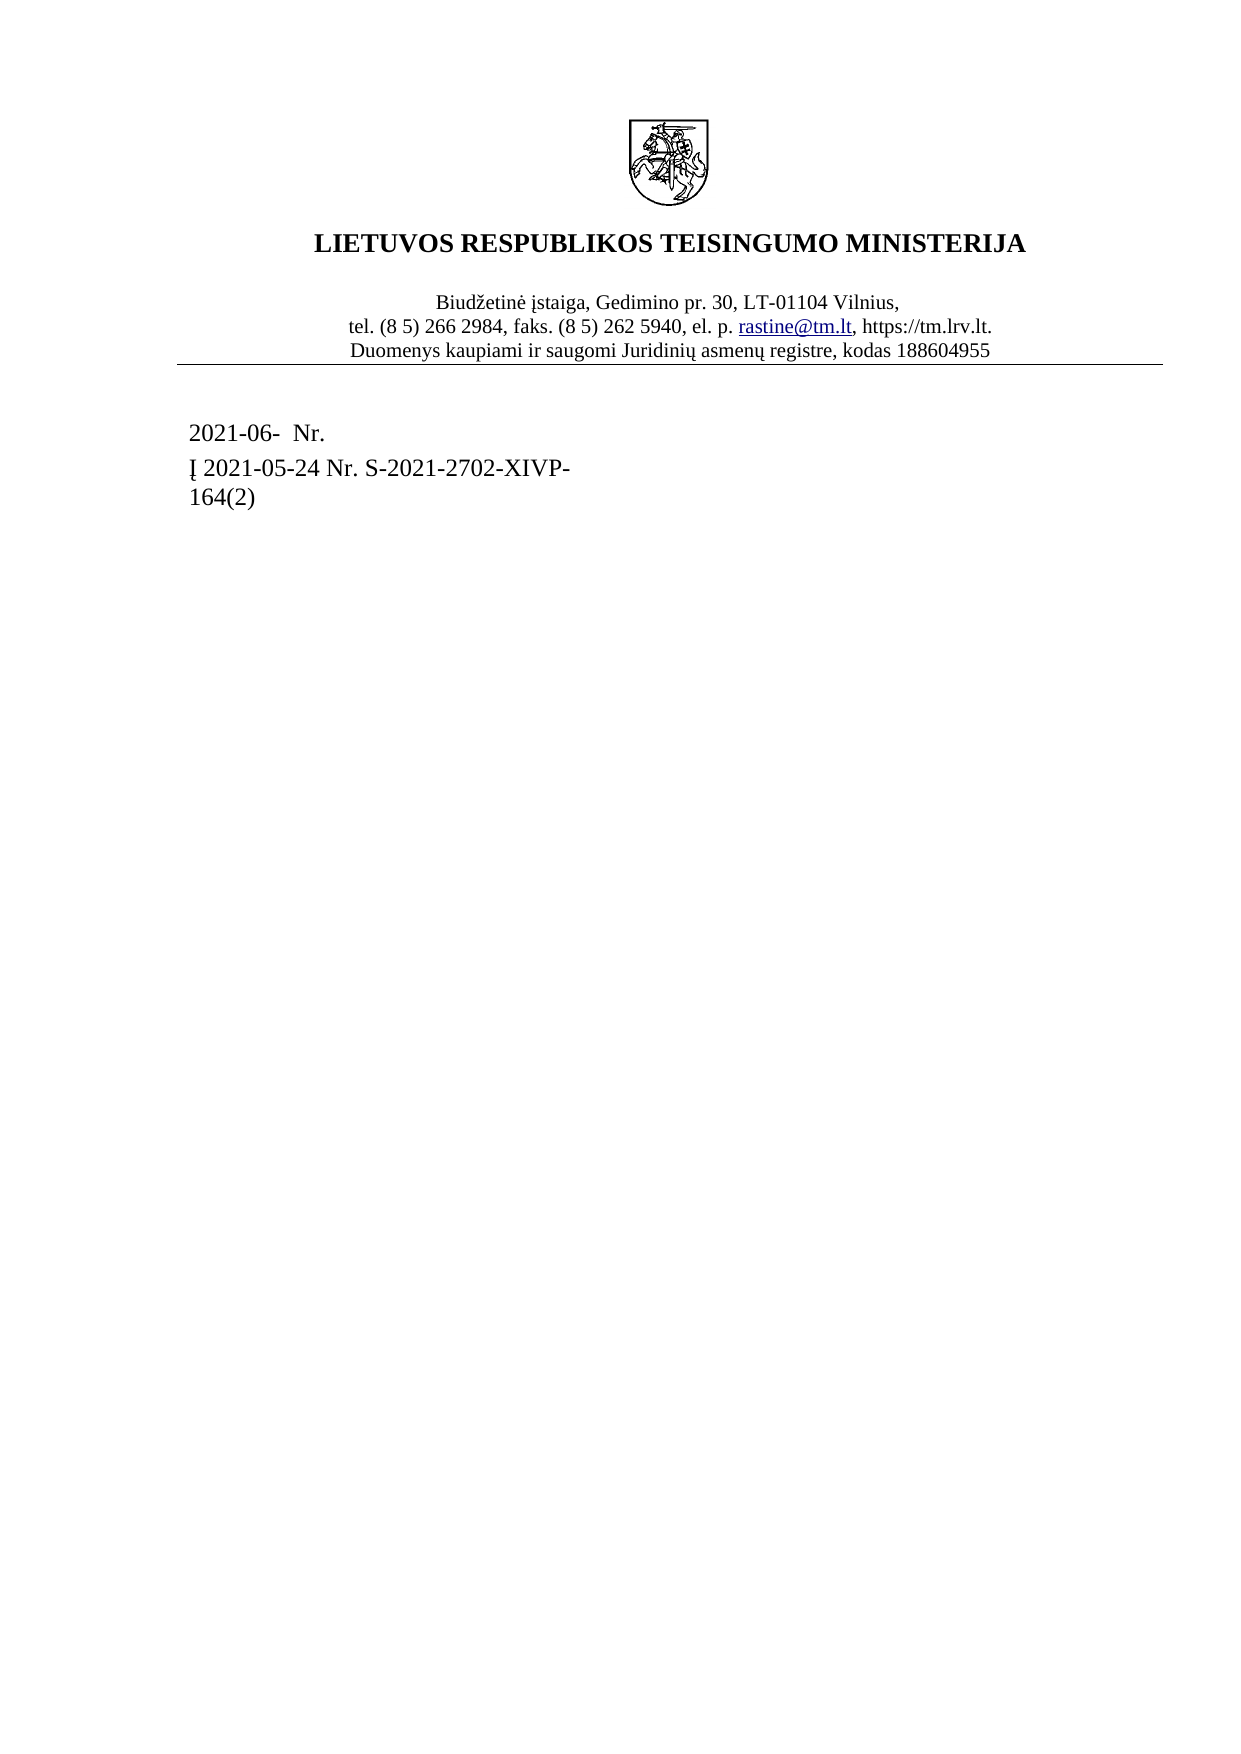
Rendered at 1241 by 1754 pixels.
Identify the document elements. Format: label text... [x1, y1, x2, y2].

table_cell Į 2021-05-24 Nr. S-2021-2702-XIVP-164(2) [177, 453, 598, 539]
table_cell [598, 453, 603, 539]
table_header 2021-06- Nr. [177, 418, 603, 453]
